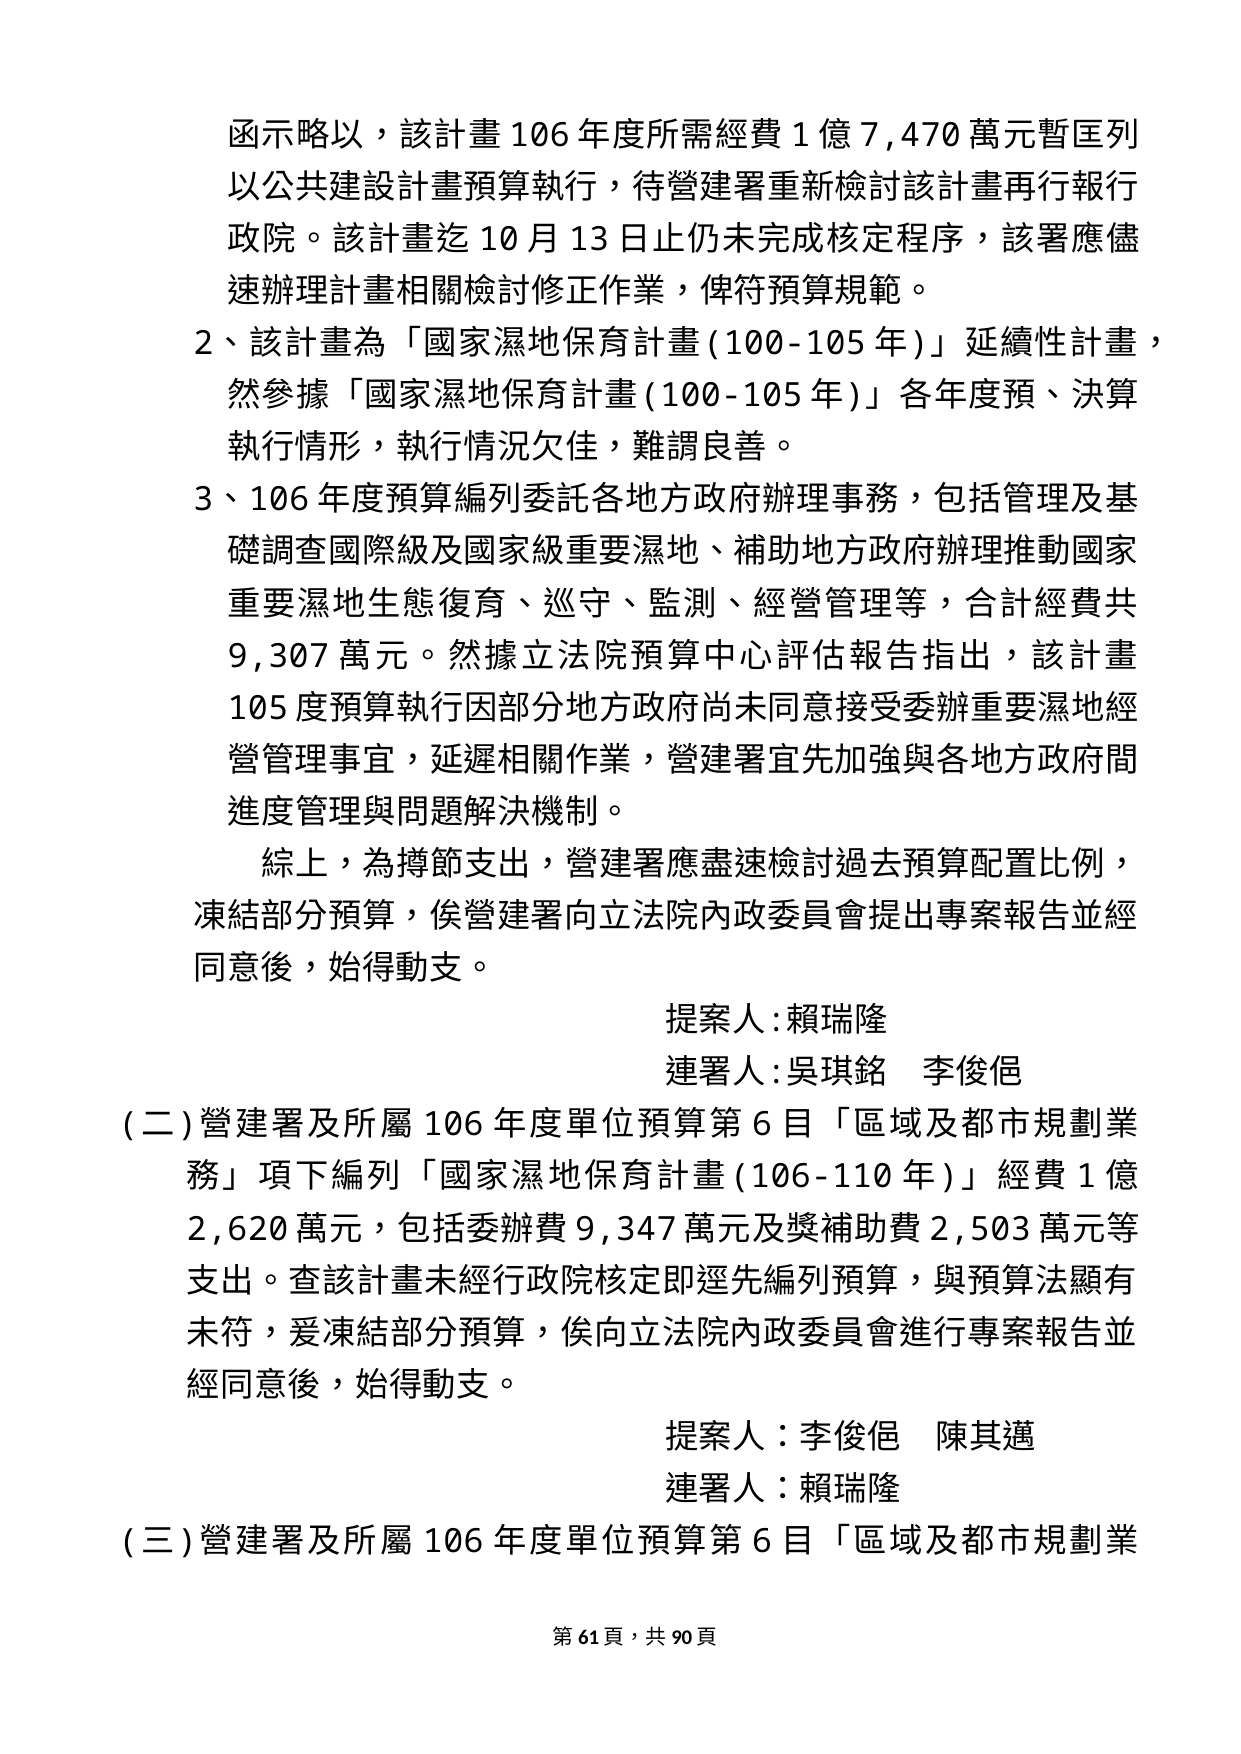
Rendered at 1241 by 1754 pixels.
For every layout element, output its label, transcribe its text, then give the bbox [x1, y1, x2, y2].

text 3、106年度預算編列委託各地方政府辦理事務，包括管理及基礎調查國際級及國家級重要濕地、補助地方政府辦理推動國家重要濕地生態復育、巡守、監測、經營管理等，合計經費共9,307萬元。然據立法院預算中心評估報告指出，該計畫105度預算執行因部分地方政府尚未同意接受委辦重要濕地經營管理事宜，延遲相關作業，營建署宜先加強與各地方政府間進度管理與問題解決機制。 [193, 469, 1139, 834]
text (二)營建署及所屬106年度單位預算第6目「區域及都市規劃業務」項下編列「國家濕地保育計畫(106-110年)」經費1億2,620萬元，包括委辦費9,347萬元及獎補助費2,503萬元等支出。查該計畫未經行政院核定即逕先編列預算，與預算法顯有未符，爰凍結部分預算，俟向立法院內政委員會進行專案報告並經同意後，始得動支。 [118, 1094, 1139, 1407]
text 1、「國家濕地保育計畫(106-110年)」迄今未經行政院核定，應盡速完成計畫核定程序，查行政院秘書長105年9月19日函示略以，該計畫106年度所需經費1億7,470萬元暫匡列以公共建設計畫預算執行，待營建署重新檢討該計畫再行報行政院。該計畫迄10月13日止仍未完成核定程序，該署應儘速辦理計畫相關檢討修正作業，俾符預算規範。 [193, 104, 1139, 313]
text 連署人：賴瑞隆 [118, 1459, 1139, 1511]
text 提案人：李俊俋 陳其邁 [118, 1407, 1139, 1459]
text 2、該計畫為「國家濕地保育計畫(100-105年)」延續性計畫，然參據「國家濕地保育計畫(100-105年)」各年度預、決算執行情形，執行情況欠佳，難謂良善。 [193, 313, 1139, 469]
text 提案人:賴瑞隆 [118, 990, 1139, 1042]
text 連署人:吳琪銘 李俊俋 [118, 1042, 1139, 1094]
text 綜上，為撙節支出，營建署應盡速檢討過去預算配置比例，凍結部分預算，俟營建署向立法院內政委員會提出專案報告並經同意後，始得動支。 [193, 834, 1139, 990]
text (三)營建署及所屬106年度單位預算第6目「區域及都市規劃業務」項下「國家重要濕地復育」編列1億2,620萬元，係為執行國家濕地保育計畫，經查該計畫未經行政院核定即逕編列預算，核有未當；又國家重要濕地劃設後將影響區域內土地使用情形，易引發區域內居民擔憂工作生計受限或財產權益受損，營建署應就國家保育及民眾生計如何衡平提出具體計畫，並研擬溝通協調及輔導機制，爰凍結部分預算，俟營建署向立法院內政委員會提出專案報告並經同意後，始得動支。 [118, 1511, 1139, 1563]
